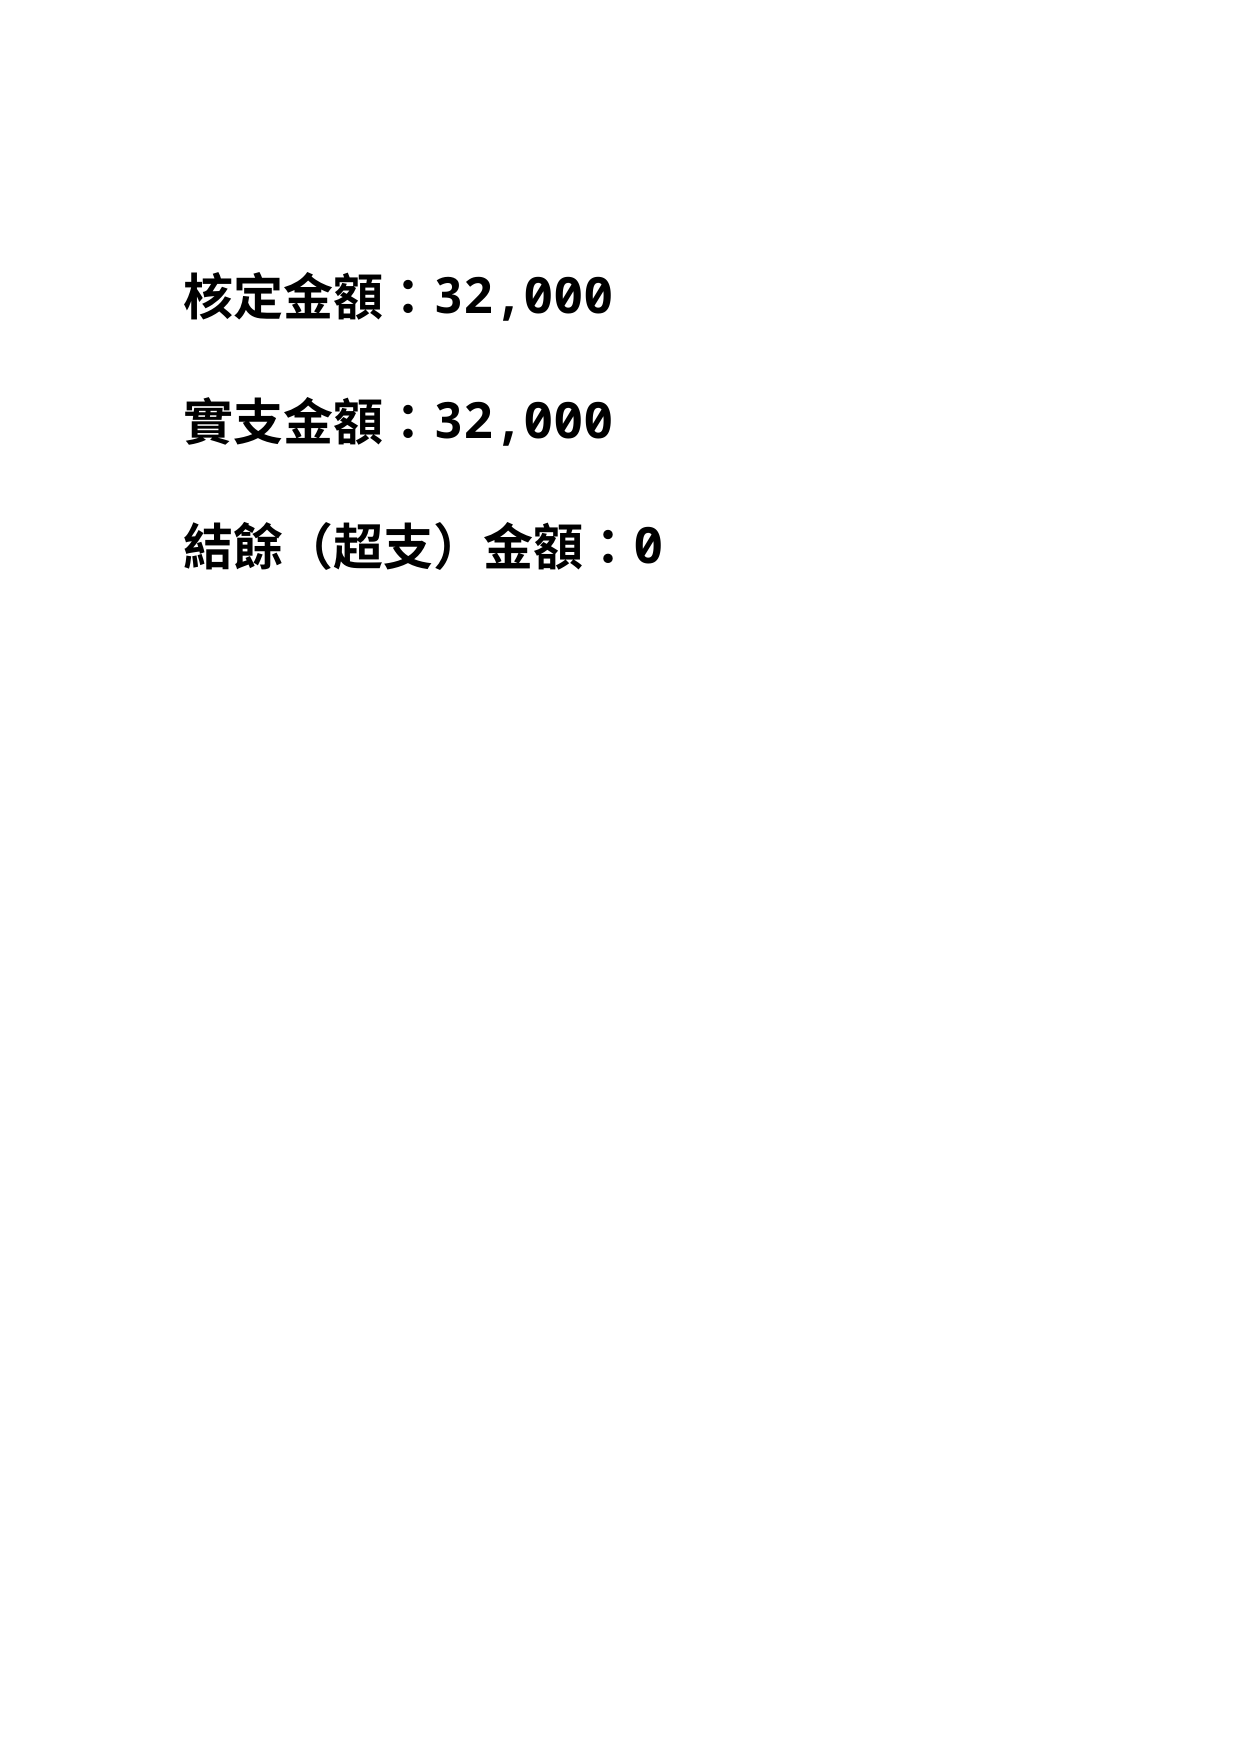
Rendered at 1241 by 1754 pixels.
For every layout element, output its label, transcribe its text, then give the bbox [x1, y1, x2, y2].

text 結餘（超支）金額：0 [183, 471, 1057, 596]
text 核定金額：32,000 [183, 221, 1057, 346]
text 實支金額：32,000 [183, 346, 1057, 471]
